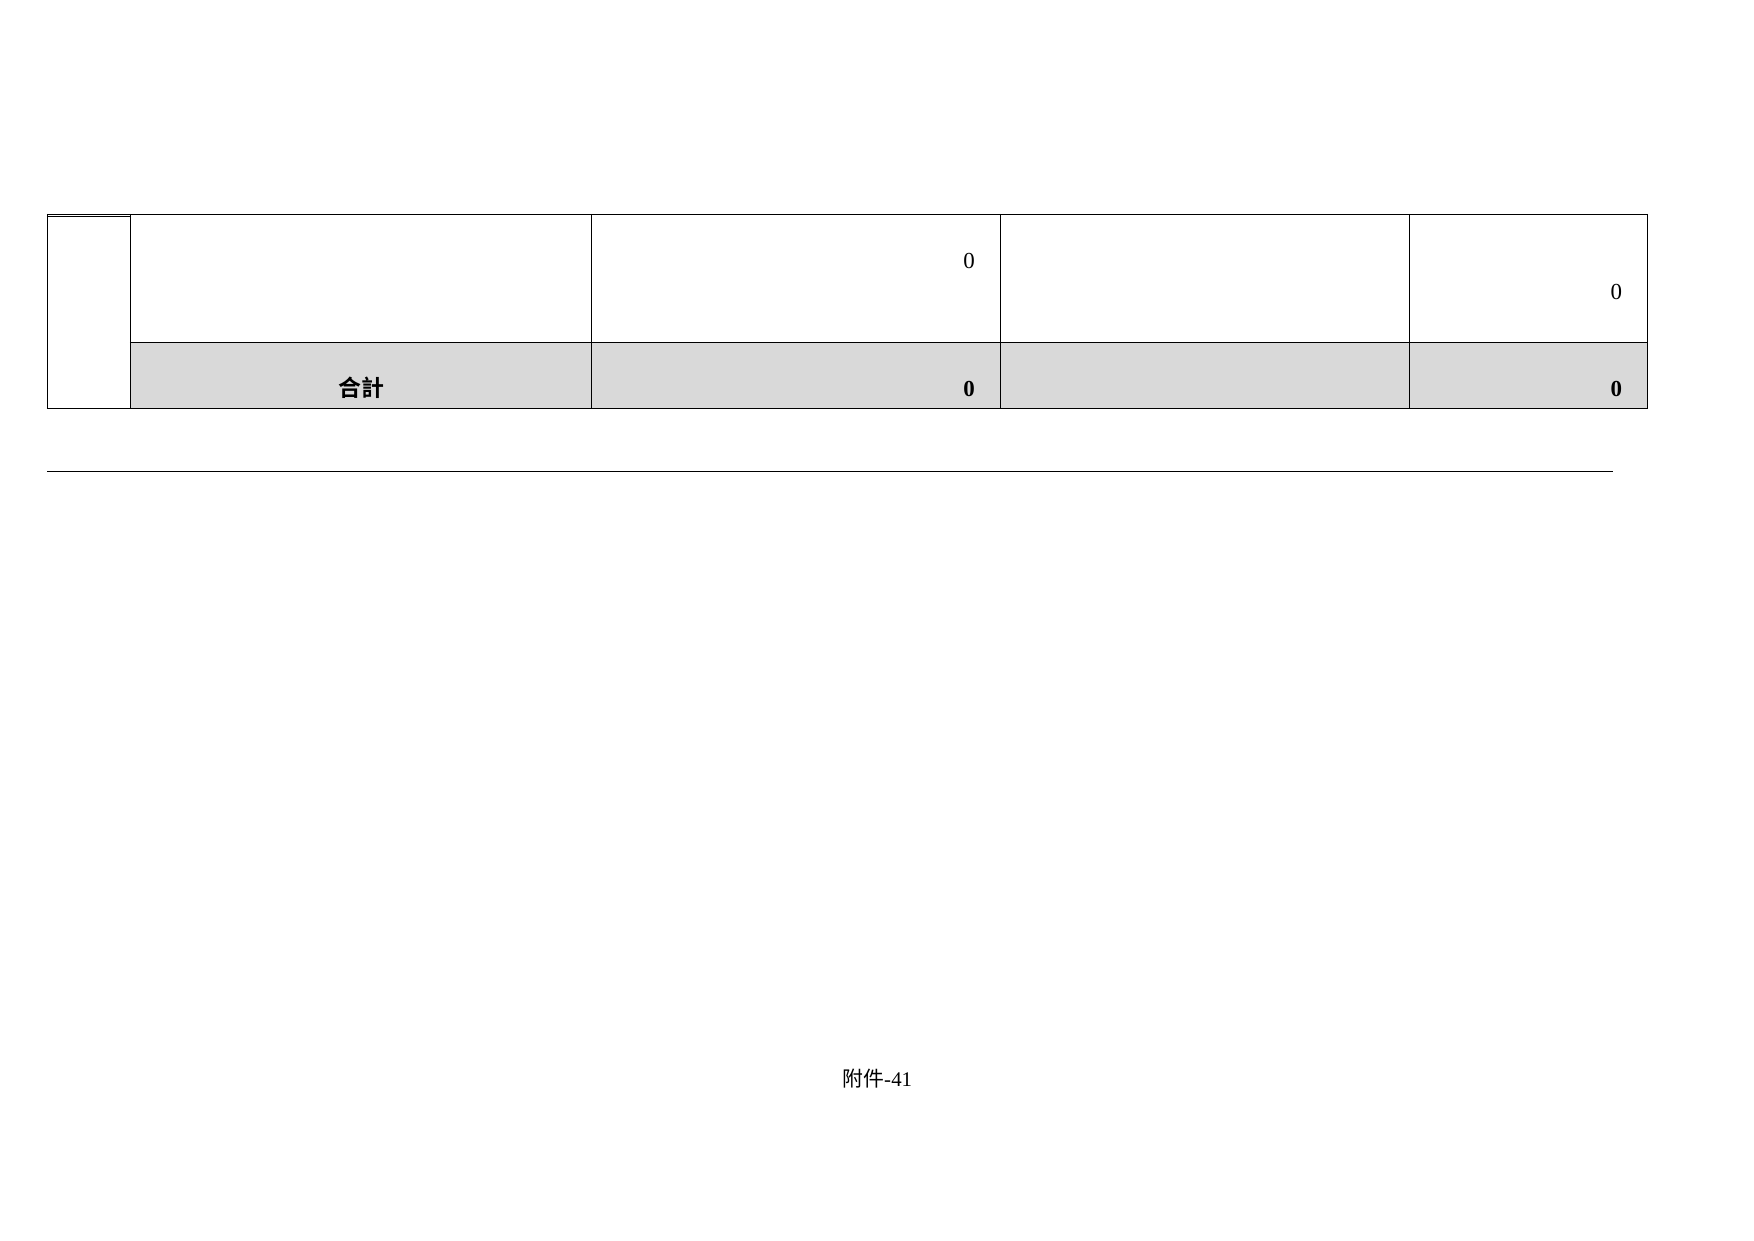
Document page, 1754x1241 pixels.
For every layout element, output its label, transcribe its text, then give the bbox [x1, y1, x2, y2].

table_cell [131, 215, 591, 342]
table_cell 0 [592, 215, 1000, 342]
table_cell [1001, 343, 1409, 408]
table_cell 0 [1410, 343, 1647, 408]
table_cell 合計 [131, 343, 591, 408]
table_cell 0 [1410, 215, 1647, 342]
table_header [47, 472, 1612, 535]
table_cell [1001, 215, 1409, 342]
table_cell 0 [592, 343, 1000, 408]
table_cell [48, 217, 130, 408]
